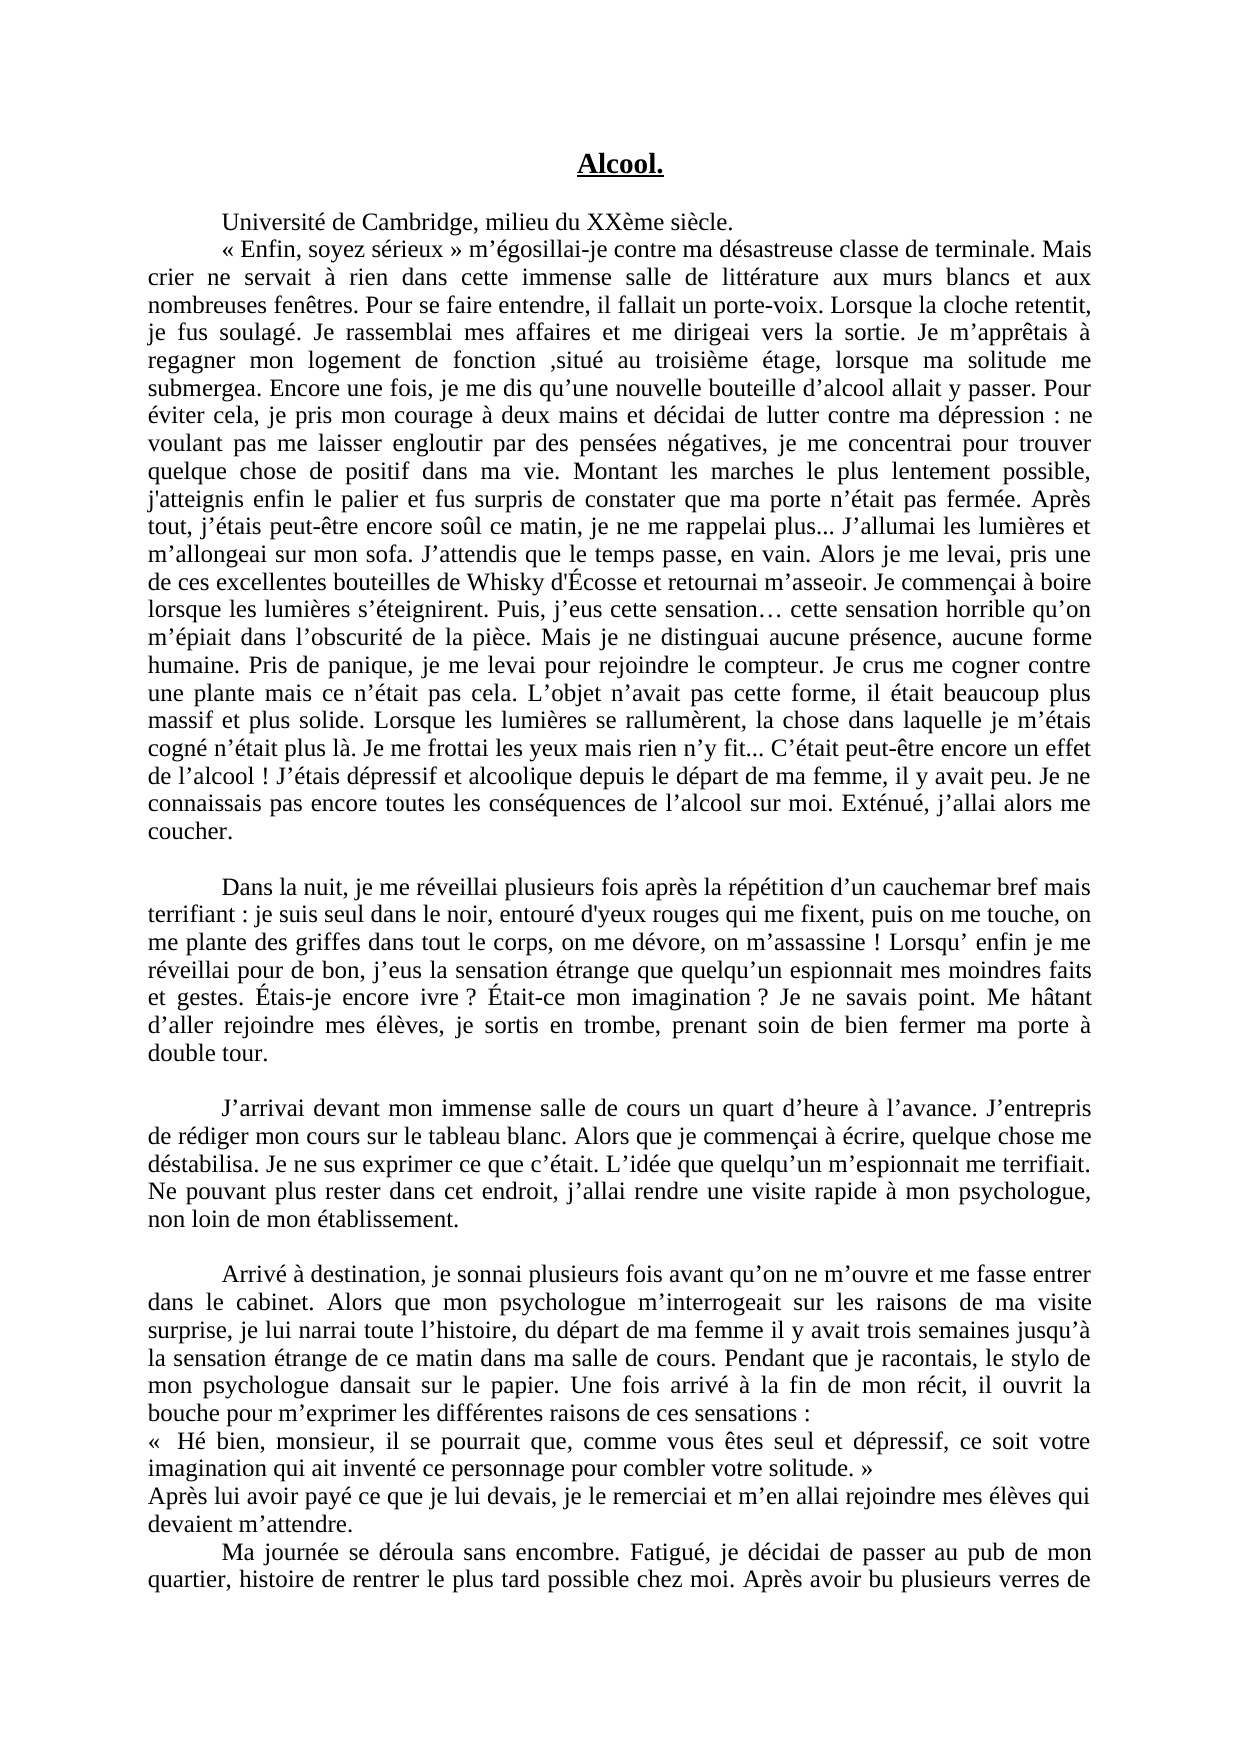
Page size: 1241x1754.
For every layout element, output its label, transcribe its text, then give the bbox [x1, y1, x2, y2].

text « Enfin, soyez sérieux » m’égosillai-je contre ma désastreuse classe de terminale. Mais crier ne servait à rien dans cette immense salle de littérature aux murs blancs et aux nombreuses fenêtres. Pour se faire entendre, il fallait un porte-voix. Lorsque la cloche retentit, je fus soulagé. Je rassemblai mes affaires et me dirigeai vers la sortie. Je m’apprêtais à regagner mon logement de fonction ,situé au troisième étage, lorsque ma solitude me submergea. Encore une fois, je me dis qu’une nouvelle bouteille d’alcool allait y passer. Pour éviter cela, je pris mon courage à deux mains et décidai de lutter contre ma dépression : ne voulant pas me laisser engloutir par des pensées négatives, je me concentrai pour trouver quelque chose de positif dans ma vie. Montant les marches le plus lentement possible, j'atteignis enfin le palier et fus surpris de constater que ma porte n’était pas fermée. Après tout, j’étais peut-être encore soûl ce matin, je ne me rappelai plus... J’allumai les lumières et m’allongeai sur mon sofa. J’attendis que le temps passe, en vain. Alors je me levai, pris une de ces excellentes bouteilles de Whisky d'Écosse et retournai m’asseoir. Je commençai à boire lorsque les lumières s’éteignirent. Puis, j’eus cette sensation… cette sensation horrible qu’on m’épiait dans l’obscurité de la pièce. Mais je ne distinguai aucune présence, aucune forme humaine. Pris de panique, je me levai pour rejoindre le compteur. Je crus me cogner contre une plante mais ce n’était pas cela. L’objet n’avait pas cette forme, il était beaucoup plus massif et plus solide. Lorsque les lumières se rallumèrent, la chose dans laquelle je m’étais cogné n’était plus là. Je me frottai les yeux mais rien n’y fit... C’était peut-être encore un effet de l’alcool ! J’étais dépressif et alcoolique depuis le départ de ma femme, il y avait peu. Je ne connaissais pas encore toutes les conséquences de l’alcool sur moi. Exténué, j’allai alors me coucher. [148, 235, 1092, 845]
text Arrivé à destination, je sonnai plusieurs fois avant qu’on ne m’ouvre et me fasse entrer dans le cabinet. Alors que mon psychologue m’interrogeait sur les raisons de ma visite surprise, je lui narrai toute l’histoire, du départ de ma femme il y avait trois semaines jusqu’à la sensation étrange de ce matin dans ma salle de cours. Pendant que je racontais, le stylo de mon psychologue dansait sur le papier. Une fois arrivé à la fin de mon récit, il ouvrit la bouche pour m’exprimer les différentes raisons de ces sensations : [148, 1261, 1092, 1427]
text Après lui avoir payé ce que je lui devais, je le remerciai et m’en allai rejoindre mes élèves qui devaient m’attendre. [148, 1482, 1092, 1538]
text Université de Cambridge, milieu du XXème siècle. [148, 208, 1092, 235]
text J’arrivai devant mon immense salle de cours un quart d’heure à l’avance. J’entrepris de rédiger mon cours sur le tableau blanc. Alors que je commençai à écrire, quelque chose me déstabilisa. Je ne sus exprimer ce que c’était. L’idée que quelqu’un m’espionnait me terrifiait. Ne pouvant plus rester dans cet endroit, j’allai rendre une visite rapide à mon psychologue, non loin de mon établissement. [148, 1094, 1092, 1233]
text Dans la nuit, je me réveillai plusieurs fois après la répétition d’un cauchemar bref mais terrifiant : je suis seul dans le noir, entouré d'yeux rouges qui me fixent, puis on me touche, on me plante des griffes dans tout le corps, on me dévore, on m’assassine ! Lorsqu’ enfin je me réveillai pour de bon, j’eus la sensation étrange que quelqu’un espionnait mes moindres faits et gestes. Étais-je encore ivre ? Était-ce mon imagination ? Je ne savais point. Me hâtant d’aller rejoindre mes élèves, je sortis en trombe, prenant soin de bien fermer ma porte à double tour. [148, 873, 1092, 1067]
text « Hé bien, monsieur, il se pourrait que, comme vous êtes seul et dépressif, ce soit votre imagination qui ait inventé ce personnage pour combler votre solitude. » [148, 1427, 1092, 1482]
text Ma journée se déroula sans encombre. Fatigué, je décidai de passer au pub de mon quartier, histoire de rentrer le plus tard possible chez moi. Après avoir bu plusieurs verres de [148, 1538, 1092, 1593]
text Alcool. [148, 148, 1092, 180]
